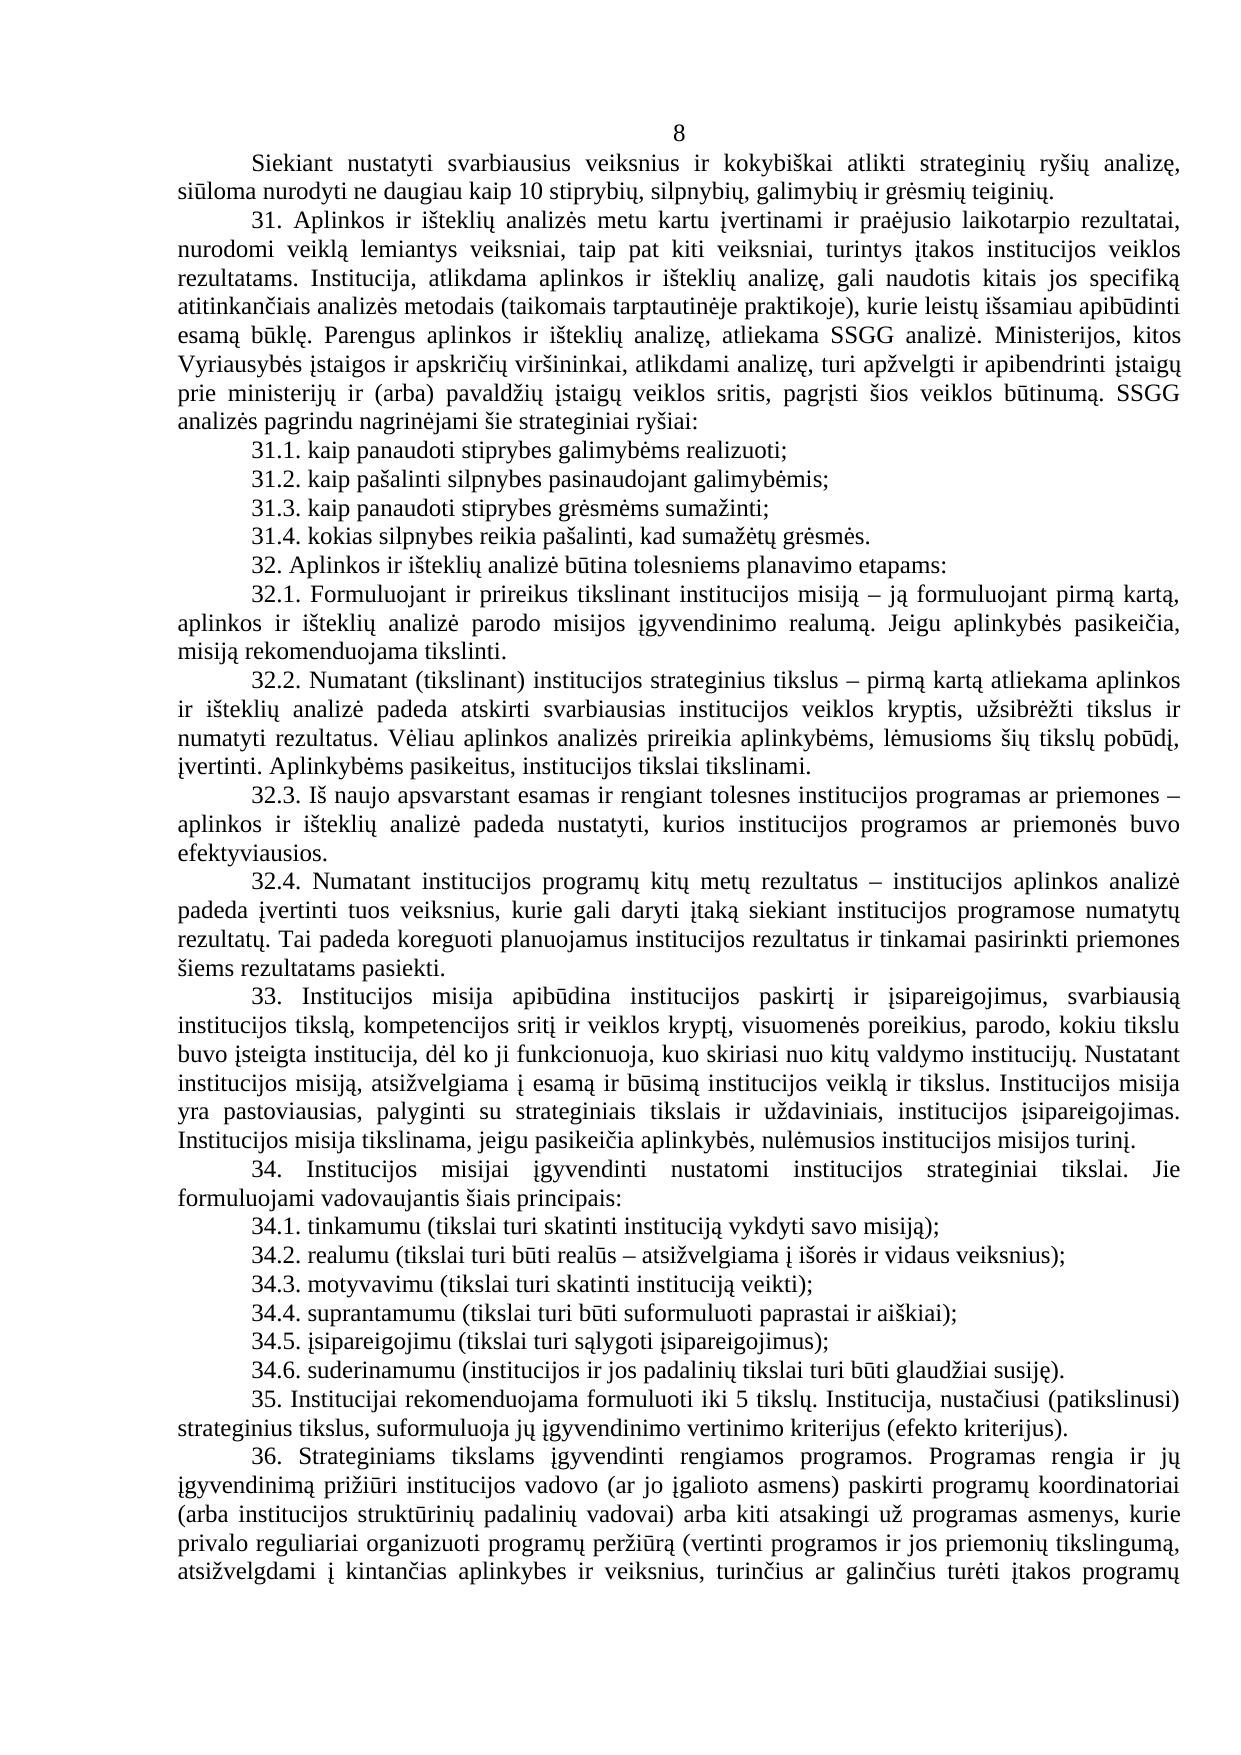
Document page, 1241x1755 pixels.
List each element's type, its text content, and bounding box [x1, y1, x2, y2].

text 31. Aplinkos ir išteklių analizės metu kartu įvertinami ir praėjusio laikotarpio rezultatai, nurodomi veiklą lemiantys veiksniai, taip pat kiti veiksniai, turintys įtakos institucijos veiklos rezultatams. Institucija, atlikdama aplinkos ir išteklių analizę, gali naudotis kitais jos specifiką atitinkančiais analizės metodais (taikomais tarptautinėje praktikoje), kurie leistų išsamiau apibūdinti esamą būklę. Parengus aplinkos ir išteklių analizę, atliekama SSGG analizė. Ministerijos, kitos Vyriausybės įstaigos ir apskričių viršininkai, atlikdami analizę, turi apžvelgti ir apibendrinti įstaigų prie ministerijų ir (arba) pavaldžių įstaigų veiklos sritis, pagrįsti šios veiklos būtinumą. SSGG analizės pagrindu nagrinėjami šie strateginiai ryšiai: [177, 205, 1181, 435]
text 31.1. kaip panaudoti stiprybes galimybėms realizuoti; [177, 435, 1181, 464]
text 34.1. tinkamumu (tikslai turi skatinti instituciją vykdyti savo misiją); [177, 1211, 1181, 1240]
text Siekiant nustatyti svarbiausius veiksnius ir kokybiškai atlikti strateginių ryšių analizę, siūloma nurodyti ne daugiau kaip 10 stiprybių, silpnybių, galimybių ir grėsmių teiginių. [177, 148, 1181, 205]
text 32. Aplinkos ir išteklių analizė būtina tolesniems planavimo etapams: [177, 550, 1181, 579]
text 34. Institucijos misijai įgyvendinti nustatomi institucijos strateginiai tikslai. Jie formuluojami vadovaujantis šiais principais: [177, 1154, 1181, 1211]
text 32.2. Numatant (tikslinant) institucijos strateginius tikslus – pirmą kartą atliekama aplinkos ir išteklių analizė padeda atskirti svarbiausias institucijos veiklos kryptis, užsibrėžti tikslus ir numatyti rezultatus. Vėliau aplinkos analizės prireikia aplinkybėms, lėmusioms šių tikslų pobūdį, įvertinti. Aplinkybėms pasikeitus, institucijos tikslai tikslinami. [177, 665, 1181, 780]
text 34.6. suderinamumu (institucijos ir jos padalinių tikslai turi būti glaudžiai susiję). [177, 1355, 1181, 1384]
text 32.1. Formuluojant ir prireikus tikslinant institucijos misiją – ją formuluojant pirmą kartą, aplinkos ir išteklių analizė parodo misijos įgyvendinimo realumą. Jeigu aplinkybės pasikeičia, misiją rekomenduojama tikslinti. [177, 579, 1181, 665]
text 32.4. Numatant institucijos programų kitų metų rezultatus – institucijos aplinkos analizė padeda įvertinti tuos veiksnius, kurie gali daryti įtaką siekiant institucijos programose numatytų rezultatų. Tai padeda koreguoti planuojamus institucijos rezultatus ir tinkamai pasirinkti priemones šiems rezultatams pasiekti. [177, 866, 1181, 981]
text 36. Strateginiams tikslams įgyvendinti rengiamos programos. Programas rengia ir jų įgyvendinimą prižiūri institucijos vadovo (ar jo įgalioto asmens) paskirti programų koordinatoriai (arba institucijos struktūrinių padalinių vadovai) arba kiti atsakingi už programas asmenys, kurie privalo reguliariai organizuoti programų peržiūrą (vertinti programos ir jos priemonių tikslingumą, atsižvelgdami į kintančias aplinkybes ir veiksnius, turinčius ar galinčius turėti įtakos programų [177, 1441, 1181, 1585]
text 31.3. kaip panaudoti stiprybes grėsmėms sumažinti; [177, 493, 1181, 521]
text 34.4. suprantamumu (tikslai turi būti suformuluoti paprastai ir aiškiai); [177, 1298, 1181, 1326]
text 34.3. motyvavimu (tikslai turi skatinti instituciją veikti); [177, 1269, 1181, 1298]
text 31.2. kaip pašalinti silpnybes pasinaudojant galimybėmis; [177, 464, 1181, 493]
text 32.3. Iš naujo apsvarstant esamas ir rengiant tolesnes institucijos programas ar priemones – aplinkos ir išteklių analizė padeda nustatyti, kurios institucijos programos ar priemonės buvo efektyviausios. [177, 780, 1181, 866]
text 34.5. įsipareigojimu (tikslai turi sąlygoti įsipareigojimus); [177, 1326, 1181, 1355]
text 34.2. realumu (tikslai turi būti realūs – atsižvelgiama į išorės ir vidaus veiksnius); [177, 1240, 1181, 1269]
text 31.4. kokias silpnybes reikia pašalinti, kad sumažėtų grėsmės. [177, 521, 1181, 550]
text 33. Institucijos misija apibūdina institucijos paskirtį ir įsipareigojimus, svarbiausią institucijos tikslą, kompetencijos sritį ir veiklos kryptį, visuomenės poreikius, parodo, kokiu tikslu buvo įsteigta institucija, dėl ko ji funkcionuoja, kuo skiriasi nuo kitų valdymo institucijų. Nustatant institucijos misiją, atsižvelgiama į esamą ir būsimą institucijos veiklą ir tikslus. Institucijos misija yra pastoviausias, palyginti su strateginiais tikslais ir uždaviniais, institucijos įsipareigojimas. Institucijos misija tikslinama, jeigu pasikeičia aplinkybės, nulėmusios institucijos misijos turinį. [177, 981, 1181, 1154]
text 35. Institucijai rekomenduojama formuluoti iki 5 tikslų. Institucija, nustačiusi (patikslinusi) strateginius tikslus, suformuluoja jų įgyvendinimo vertinimo kriterijus (efekto kriterijus). [177, 1384, 1181, 1441]
